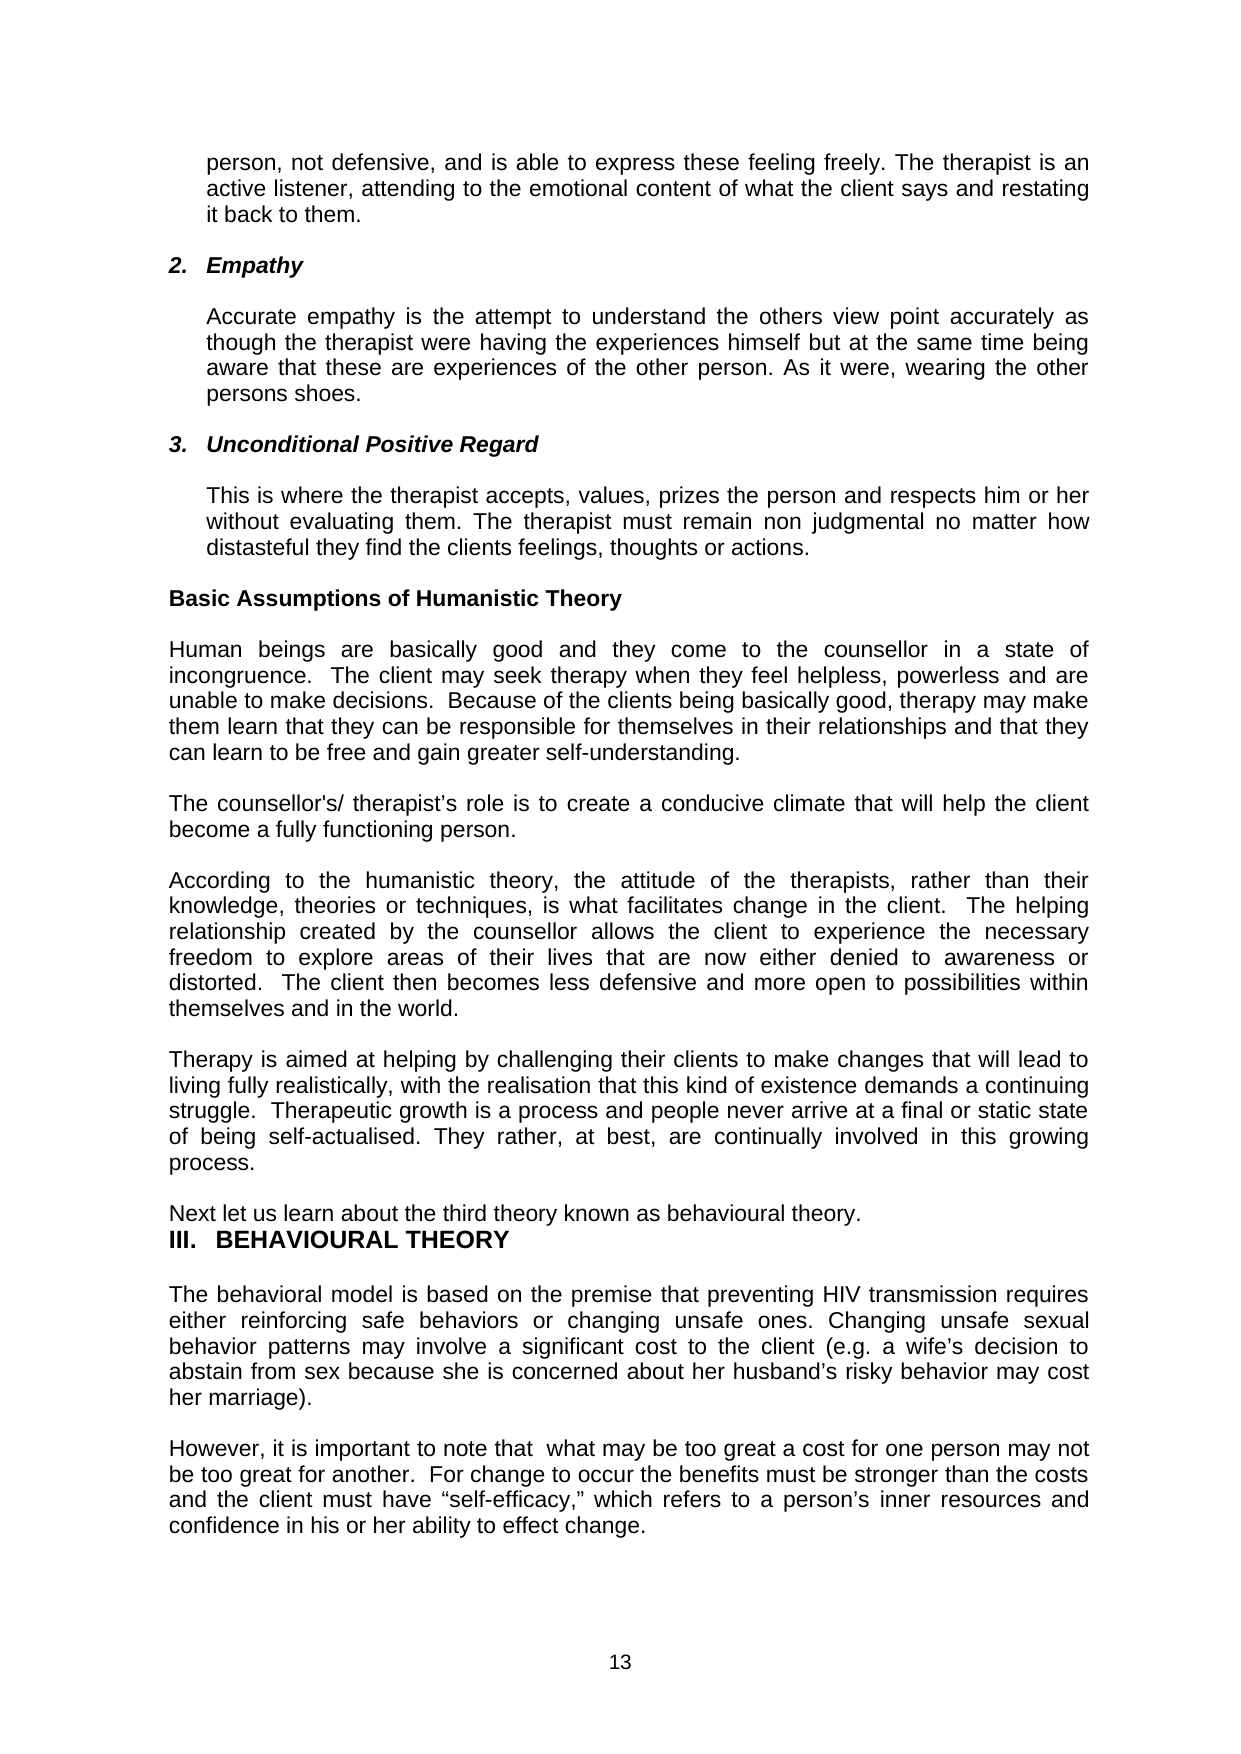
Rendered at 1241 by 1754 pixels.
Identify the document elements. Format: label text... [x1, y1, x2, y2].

text person, not defensive, and is able to express these feeling freely. The therapist is an active listener, attending to the emotional content of what the client says and restating it back to them. [206, 150, 1090, 227]
text The behavioral model is based on the premise that preventing HIV transmission requires either reinforcing safe behaviors or changing unsafe ones. Changing unsafe sexual behavior patterns may involve a significant cost to the client (e.g. a wife’s decision to abstain from sex because she is concerned about her husband’s risky behavior may cost her marriage). [169, 1282, 1090, 1410]
text This is where the therapist accepts, values, prizes the person and respects him or her without evaluating them. The therapist must remain non judgmental no matter how distasteful they find the clients feelings, thoughts or actions. [206, 483, 1090, 560]
list BEHAVIOURAL THEORY [169, 1226, 1090, 1254]
list Unconditional Positive Regard [169, 432, 1090, 457]
text Next let us learn about the third theory known as behavioural theory. [169, 1201, 1090, 1226]
text According to the humanistic theory, the attitude of the therapists, rather than their knowledge, theories or techniques, is what facilitates change in the client. The helping relationship created by the counsellor allows the client to experience the necessary freedom to explore areas of their lives that are now either denied to awareness or distorted. The client then becomes less defensive and more open to possibilities within themselves and in the world. [169, 867, 1090, 1021]
text Therapy is aimed at helping by challenging their clients to make changes that will lead to living fully realistically, with the realisation that this kind of existence demands a continuing struggle. Therapeutic growth is a process and people never arrive at a final or static state of being self-actualised. They rather, at best, are continually involved in this growing process. [169, 1047, 1090, 1175]
text However, it is important to note that what may be too great a cost for one person may not be too great for another. For change to occur the benefits must be stronger than the costs and the client must have “self-efficacy,” which refers to a person’s inner resources and confidence in his or her ability to effect change. [169, 1436, 1090, 1538]
text The counsellor's/ therapist’s role is to create a conducive climate that will help the client become a fully functioning person. [169, 791, 1090, 842]
text Accurate empathy is the attempt to understand the others view point accurately as though the therapist were having the experiences himself but at the same time being aware that these are experiences of the other person. As it were, wearing the other persons shoes. [206, 304, 1090, 406]
text Basic Assumptions of Humanistic Theory [169, 586, 1090, 611]
text Human beings are basically good and they come to the counsellor in a state of incongruence. The client may seek therapy when they feel helpless, powerless and are unable to make decisions. Because of the clients being basically good, therapy may make them learn that they can be responsible for themselves in their relationships and that they can learn to be free and gain greater self-understanding. [169, 637, 1090, 765]
list Empathy [169, 252, 1090, 278]
